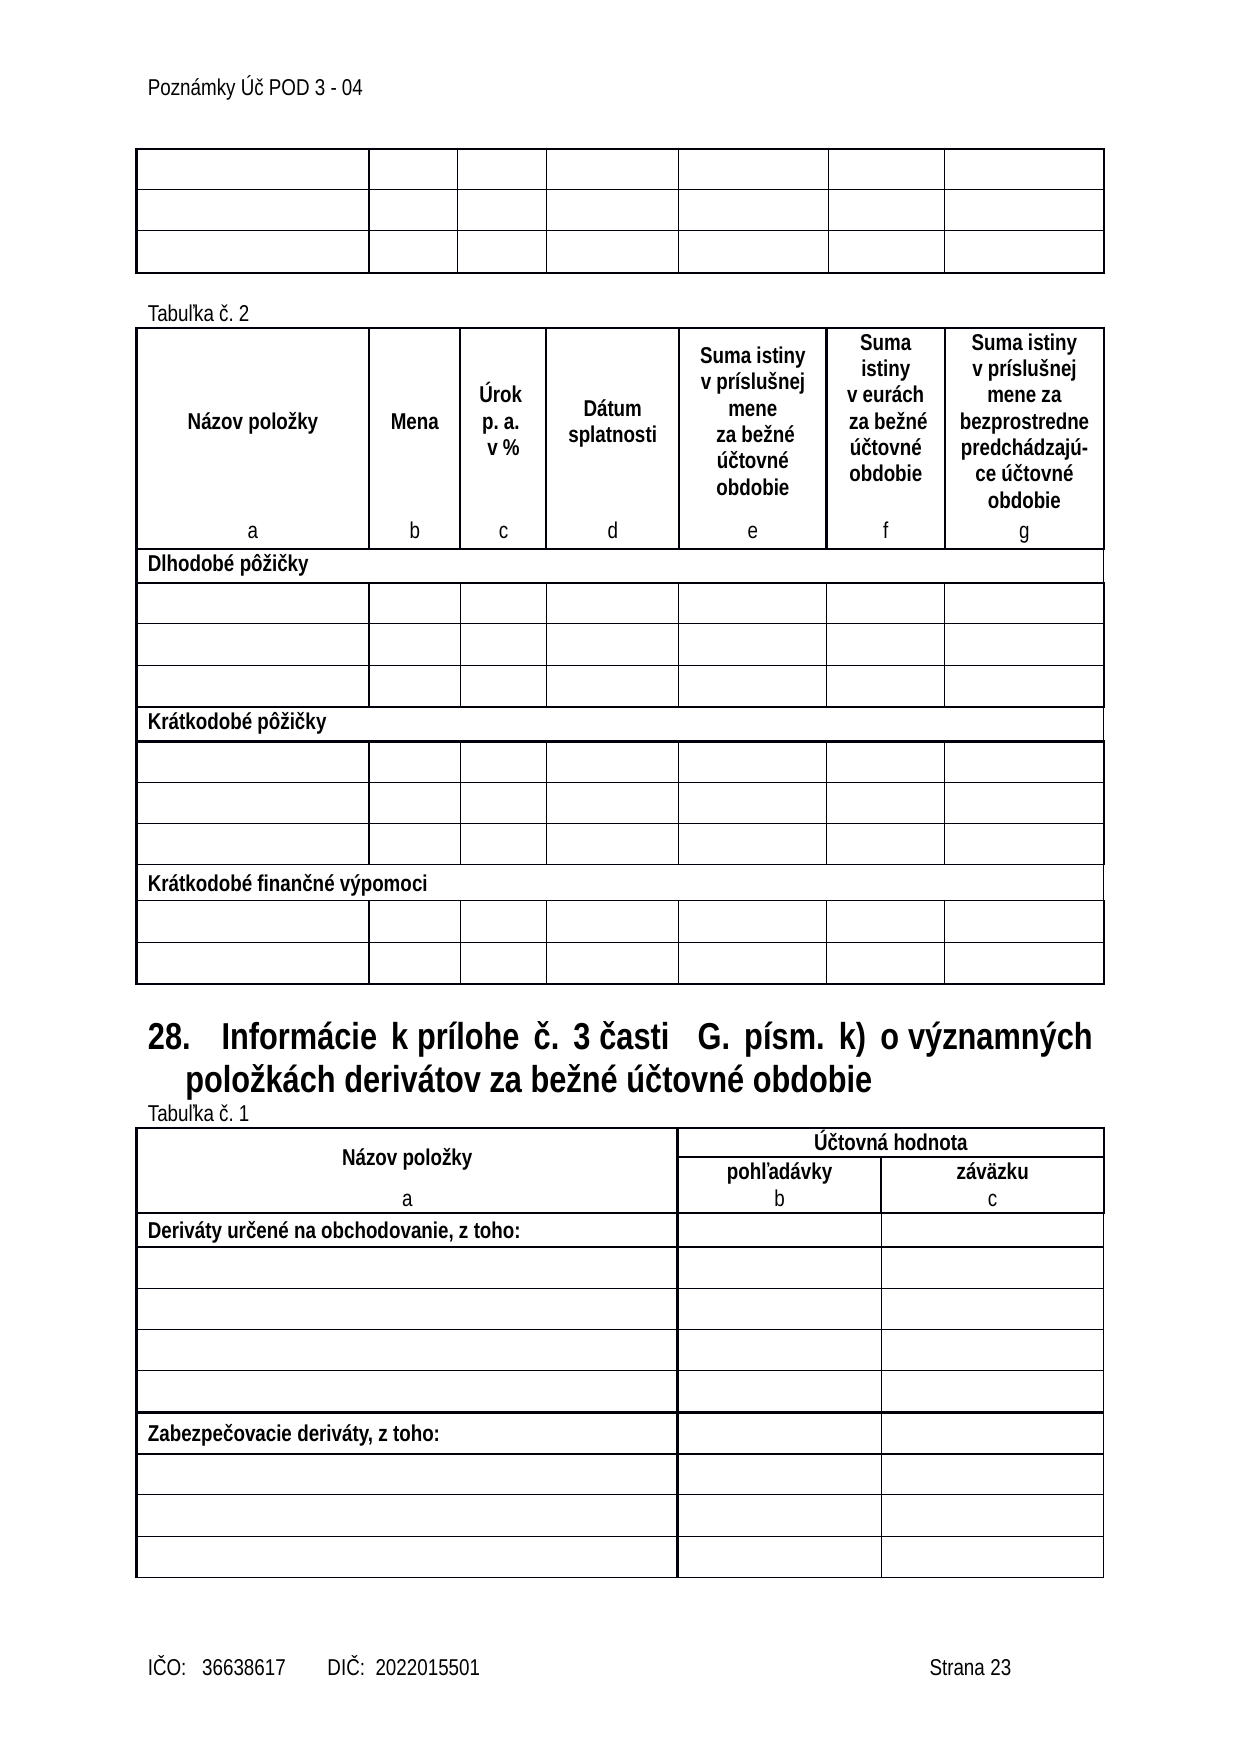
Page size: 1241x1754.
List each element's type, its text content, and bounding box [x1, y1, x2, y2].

table_cell [138, 901, 368, 942]
table_cell [138, 1537, 676, 1577]
table_cell [138, 783, 368, 823]
table_cell [370, 584, 460, 623]
table_cell [945, 231, 1103, 272]
table_cell [882, 1371, 1103, 1411]
table_cell [827, 901, 944, 942]
table_cell [370, 190, 457, 230]
table_cell [882, 1537, 1103, 1577]
table_cell [547, 743, 678, 782]
table_cell [370, 624, 460, 664]
table_cell g [946, 513, 1103, 547]
table_cell [547, 150, 678, 189]
table_header Názov položky [138, 1129, 676, 1185]
table_cell [679, 1414, 881, 1453]
table_cell [827, 783, 944, 823]
table_cell [679, 666, 826, 706]
table_cell d [547, 513, 678, 547]
table_cell [138, 190, 368, 230]
table_cell [461, 624, 546, 664]
table_cell [945, 783, 1103, 823]
table_cell [370, 666, 460, 706]
table_cell [138, 150, 368, 189]
table_cell [138, 824, 368, 864]
table_cell Krátkodobé finančné výpomoci [138, 865, 1103, 900]
table_cell a [138, 513, 368, 547]
table_cell [827, 624, 944, 664]
table_cell [882, 1414, 1103, 1453]
table_cell [679, 1289, 881, 1329]
table_cell [679, 1214, 881, 1246]
table_cell [461, 943, 546, 983]
text Tabuľka č. 2 [148, 300, 1092, 327]
table_cell [827, 584, 944, 623]
table_cell [679, 1455, 881, 1494]
table_cell [679, 901, 826, 942]
table_cell [370, 150, 457, 189]
table_cell [945, 743, 1103, 782]
table_cell [138, 1289, 676, 1329]
table_header Názov položky [138, 329, 368, 513]
table_cell [945, 190, 1103, 230]
table_cell [138, 1455, 676, 1494]
table_cell c [461, 513, 545, 547]
table_cell [547, 943, 678, 983]
table_cell c [882, 1185, 1103, 1212]
table_cell Dlhodobé pôžičky [138, 550, 1103, 582]
table_cell [829, 231, 944, 272]
table_cell [945, 901, 1103, 942]
table_cell [882, 1214, 1103, 1246]
table_cell Deriváty určené na obchodovanie, z toho: [138, 1214, 676, 1246]
table_cell [138, 1371, 676, 1411]
table_cell [679, 824, 826, 864]
table_cell [679, 743, 826, 782]
table_cell [547, 824, 678, 864]
table_cell [945, 666, 1103, 706]
table_cell [882, 1289, 1103, 1329]
table_header Suma istiny v eurách za bežné účtovné obdobie [828, 329, 944, 513]
table_cell [882, 1495, 1103, 1536]
table_cell [679, 1495, 881, 1536]
table_cell [945, 824, 1103, 864]
table_cell [882, 1248, 1103, 1287]
table_cell [458, 231, 546, 272]
table_cell [461, 743, 546, 782]
table_cell [370, 901, 460, 942]
table_cell [547, 231, 678, 272]
table_cell [370, 783, 460, 823]
table_cell [461, 783, 546, 823]
table_cell [461, 666, 546, 706]
table_cell [138, 231, 368, 272]
table_cell [458, 150, 546, 189]
table_cell [679, 190, 828, 230]
table_cell [827, 666, 944, 706]
table_cell [138, 1495, 676, 1536]
table_cell [138, 1330, 676, 1370]
table_cell b [370, 513, 459, 547]
table_cell pohľadávky [679, 1158, 880, 1185]
table_header Účtovná hodnota [679, 1129, 1103, 1156]
table_cell [370, 824, 460, 864]
table_cell [138, 584, 368, 623]
table_cell [829, 190, 944, 230]
table_cell [138, 743, 368, 782]
table_cell b [679, 1185, 880, 1212]
table_cell a [138, 1185, 676, 1212]
table_cell [679, 1248, 881, 1287]
table_cell [138, 1248, 676, 1287]
table_header Dátum splatnosti [547, 329, 678, 513]
table_cell [679, 1371, 881, 1411]
table_cell [461, 584, 546, 623]
text Tabuľka č. 1 [148, 1100, 1092, 1127]
table_cell [945, 150, 1103, 189]
table_cell záväzku [882, 1158, 1103, 1185]
table_cell [547, 666, 678, 706]
table_cell [827, 743, 944, 782]
table_cell [829, 150, 944, 189]
table_cell e [680, 513, 825, 547]
table_cell [679, 1330, 881, 1370]
table_cell [458, 190, 546, 230]
table_header Suma istiny v príslušnej mene za bezprostredne predchádzajú-ce účtovné obdobie [946, 329, 1103, 513]
table_header Úrok p. a. v % [461, 329, 545, 513]
table_header Suma istiny v príslušnej mene za bežné účtovné obdobie [680, 329, 825, 513]
table_cell [827, 943, 944, 983]
table_cell [679, 231, 828, 272]
table_cell [461, 824, 546, 864]
table_cell [370, 943, 460, 983]
table_cell [370, 743, 460, 782]
table_cell [679, 150, 828, 189]
table_cell [679, 624, 826, 664]
table_cell f [828, 513, 944, 547]
title Informácie k prílohe č. 3 časti G. písm. k) o významných položkách derivátov za bežné účtovné obdobie [148, 1014, 1092, 1100]
table_cell [882, 1455, 1103, 1494]
table_cell [547, 584, 678, 623]
table_header Mena [370, 329, 459, 513]
table_cell [945, 624, 1103, 664]
table_cell [547, 624, 678, 664]
table_cell Zabezpečovacie deriváty, z toho: [138, 1414, 676, 1453]
table_cell [547, 783, 678, 823]
table_cell [827, 824, 944, 864]
table_cell Krátkodobé pôžičky [138, 708, 1103, 740]
table_cell [370, 231, 457, 272]
table_cell [547, 190, 678, 230]
table_cell [138, 666, 368, 706]
table_cell [679, 1537, 881, 1577]
table_cell [945, 943, 1103, 983]
table_cell [679, 584, 826, 623]
table_cell [882, 1330, 1103, 1370]
table_cell [945, 584, 1103, 623]
table_cell [679, 943, 826, 983]
table_cell [138, 943, 368, 983]
table_cell [138, 624, 368, 664]
table_cell [461, 901, 546, 942]
table_cell [547, 901, 678, 942]
table_cell [679, 783, 826, 823]
